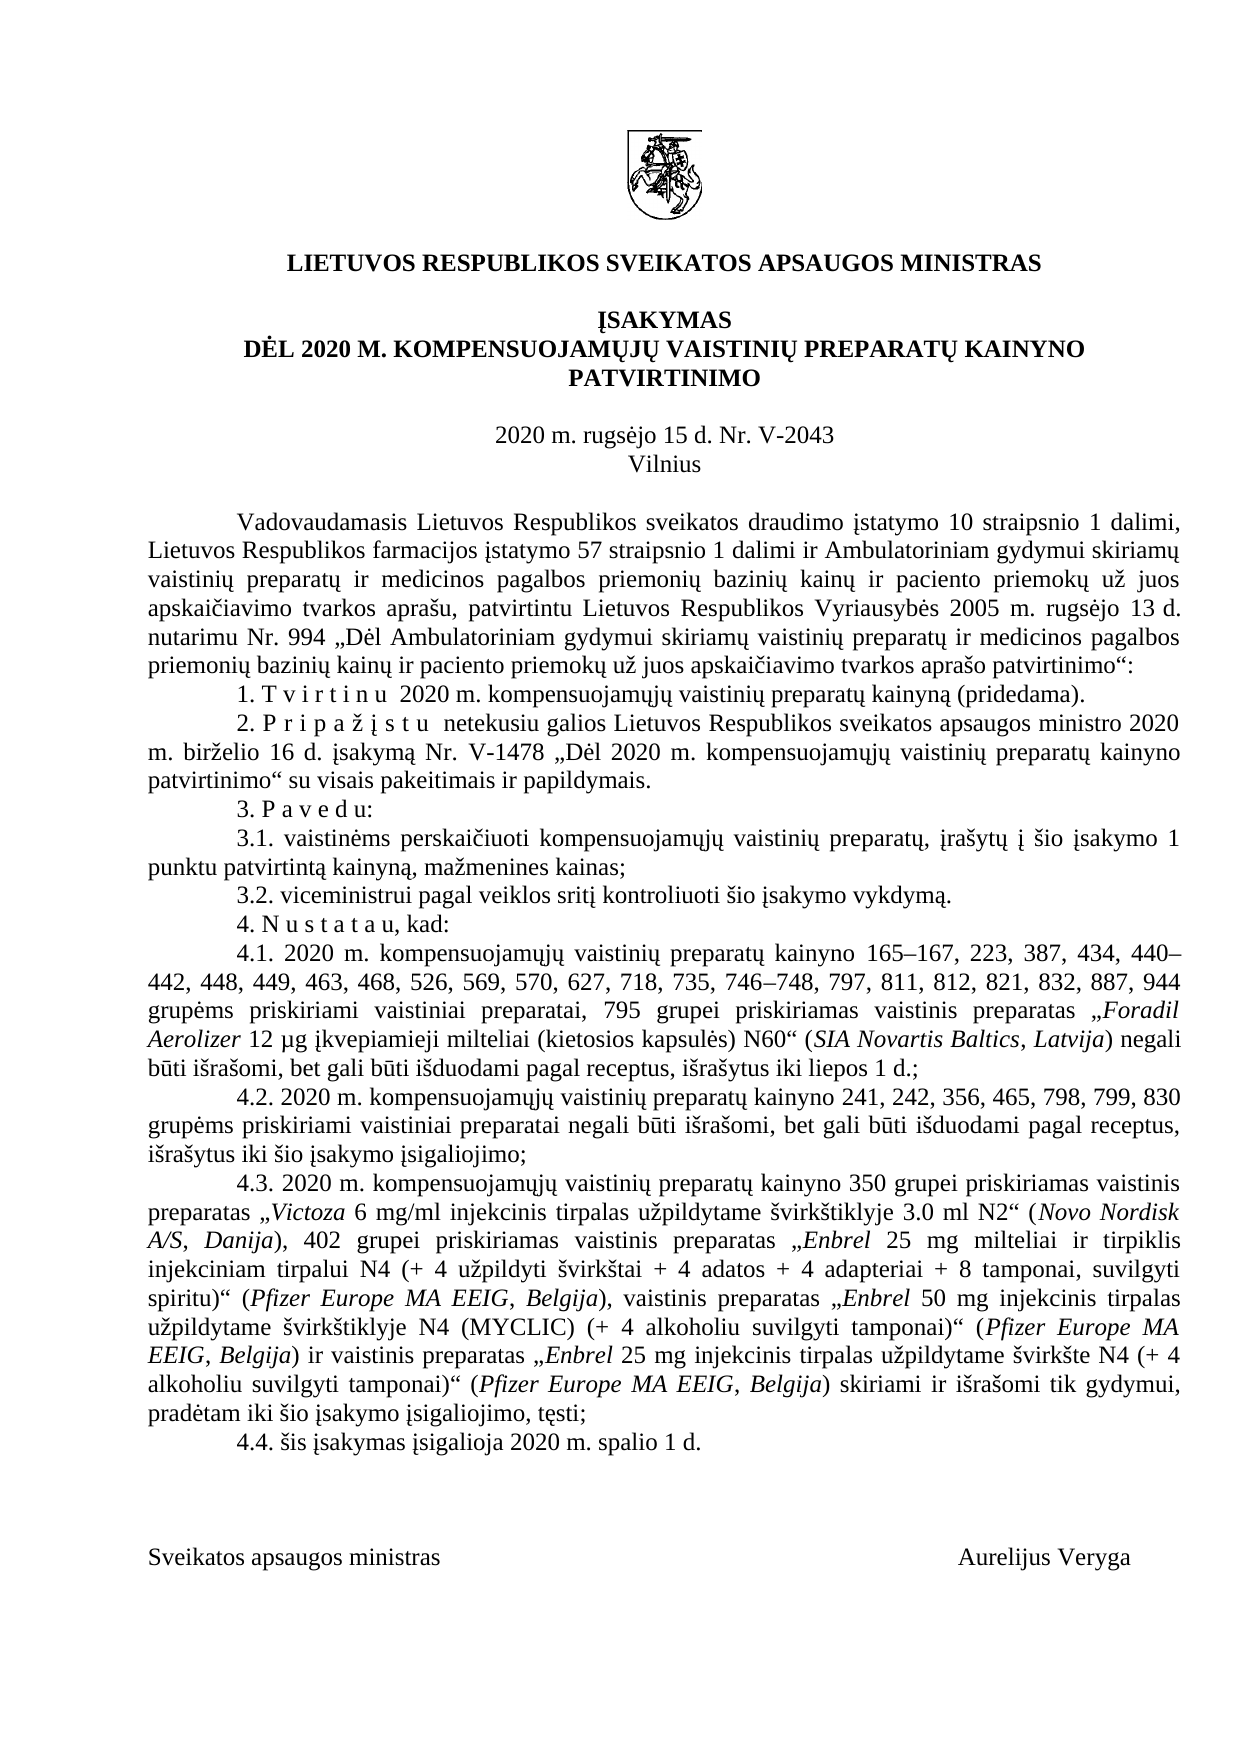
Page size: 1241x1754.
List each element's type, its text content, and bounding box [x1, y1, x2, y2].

text 4.3. 2020 m. kompensuojamųjų vaistinių preparatų kainyno 350 grupei priskiriamas vaistinis preparatas „Victoza 6 mg/ml injekcinis tirpalas užpildytame švirkštiklyje 3.0 ml N2“ (Novo Nordisk A/S, Danija), 402 grupei priskiriamas vaistinis preparatas „Enbrel 25 mg milteliai ir tirpiklis injekciniam tirpalui N4 (+ 4 užpildyti švirkštai + 4 adatos + 4 adapteriai + 8 tamponai, suvilgyti spiritu)“ (Pfizer Europe MA EEIG, Belgija), vaistinis preparatas „Enbrel 50 mg injekcinis tirpalas užpildytame švirkštiklyje N4 (MYCLIC) (+ 4 alkoholiu suvilgyti tamponai)“ (Pfizer Europe MA EEIG, Belgija) ir vaistinis preparatas „Enbrel 25 mg injekcinis tirpalas užpildytame švirkšte N4 (+ 4 alkoholiu suvilgyti tamponai)“ (Pfizer Europe MA EEIG, Belgija) skiriami ir išrašomi tik gydymui, pradėtam iki šio įsakymo įsigaliojimo, tęsti; [148, 1168, 1181, 1427]
text 2. P r i p a ž į s t u netekusiu galios Lietuvos Respublikos sveikatos apsaugos ministro 2020 m. birželio 16 d. įsakymą Nr. V-1478 „Dėl 2020 m. kompensuojamųjų vaistinių preparatų kainyno patvirtinimo“ su visais pakeitimais ir papildymais. [148, 708, 1181, 794]
text 4. N u s t a t a u, kad: [148, 909, 1181, 938]
text Vadovaudamasis Lietuvos Respublikos sveikatos draudimo įstatymo 10 straipsnio 1 dalimi, Lietuvos Respublikos farmacijos įstatymo 57 straipsnio 1 dalimi ir Ambulatoriniam gydymui skiriamų vaistinių preparatų ir medicinos pagalbos priemonių bazinių kainų ir paciento priemokų už juos apskaičiavimo tvarkos aprašu, patvirtintu Lietuvos Respublikos Vyriausybės 2005 m. rugsėjo 13 d. nutarimu Nr. 994 „Dėl Ambulatoriniam gydymui skiriamų vaistinių preparatų ir medicinos pagalbos priemonių bazinių kainų ir paciento priemokų už juos apskaičiavimo tvarkos aprašo patvirtinimo“: [148, 507, 1181, 679]
text 4.4. šis įsakymas įsigalioja 2020 m. spalio 1 d. [148, 1427, 1181, 1455]
text 4.2. 2020 m. kompensuojamųjų vaistinių preparatų kainyno 241, 242, 356, 465, 798, 799, 830 grupėms priskiriami vaistiniai preparatai negali būti išrašomi, bet gali būti išduodami pagal receptus, išrašytus iki šio įsakymo įsigaliojimo; [148, 1082, 1181, 1168]
text ĮSAKYMAS [148, 305, 1181, 334]
text 3. P a v e d u: [148, 794, 1181, 823]
text LIETUVOS RESPUBLIKOS SVEIKATOS APSAUGOS MINISTRAS [148, 248, 1181, 277]
text 2020 m. rugsėjo 15 d. Nr. V-2043 [148, 420, 1181, 449]
text 3.2. viceministrui pagal veiklos sritį kontroliuoti šio įsakymo vykdymą. [148, 880, 1181, 909]
text 1. T v i r t i n u 2020 m. kompensuojamųjų vaistinių preparatų kainyną (pridedama). [148, 679, 1181, 708]
text 4.1. 2020 m. kompensuojamųjų vaistinių preparatų kainyno 165–167, 223, 387, 434, 440–442, 448, 449, 463, 468, 526, 569, 570, 627, 718, 735, 746–748, 797, 811, 812, 821, 832, 887, 944 grupėms priskiriami vaistiniai preparatai, 795 grupei priskiriamas vaistinis preparatas „Foradil Aerolizer 12 µg įkvepiamieji milteliai (kietosios kapsulės) N60“ (SIA Novartis Baltics, Latvija) negali būti išrašomi, bet gali būti išduodami pagal receptus, išrašytus iki liepos 1 d.; [148, 938, 1181, 1082]
text DĖL 2020 M. KOMPENSUOJAMŲJŲ VAISTINIŲ PREPARATŲ KAINYNO PATVIRTINIMO [148, 334, 1181, 392]
text Vilnius [148, 449, 1181, 478]
text Sveikatos apsaugos ministras Aurelijus Veryga [148, 1542, 1181, 1570]
text 3.1. vaistinėms perskaičiuoti kompensuojamųjų vaistinių preparatų, įrašytų į šio įsakymo 1 punktu patvirtintą kainyną, mažmenines kainas; [148, 823, 1181, 880]
